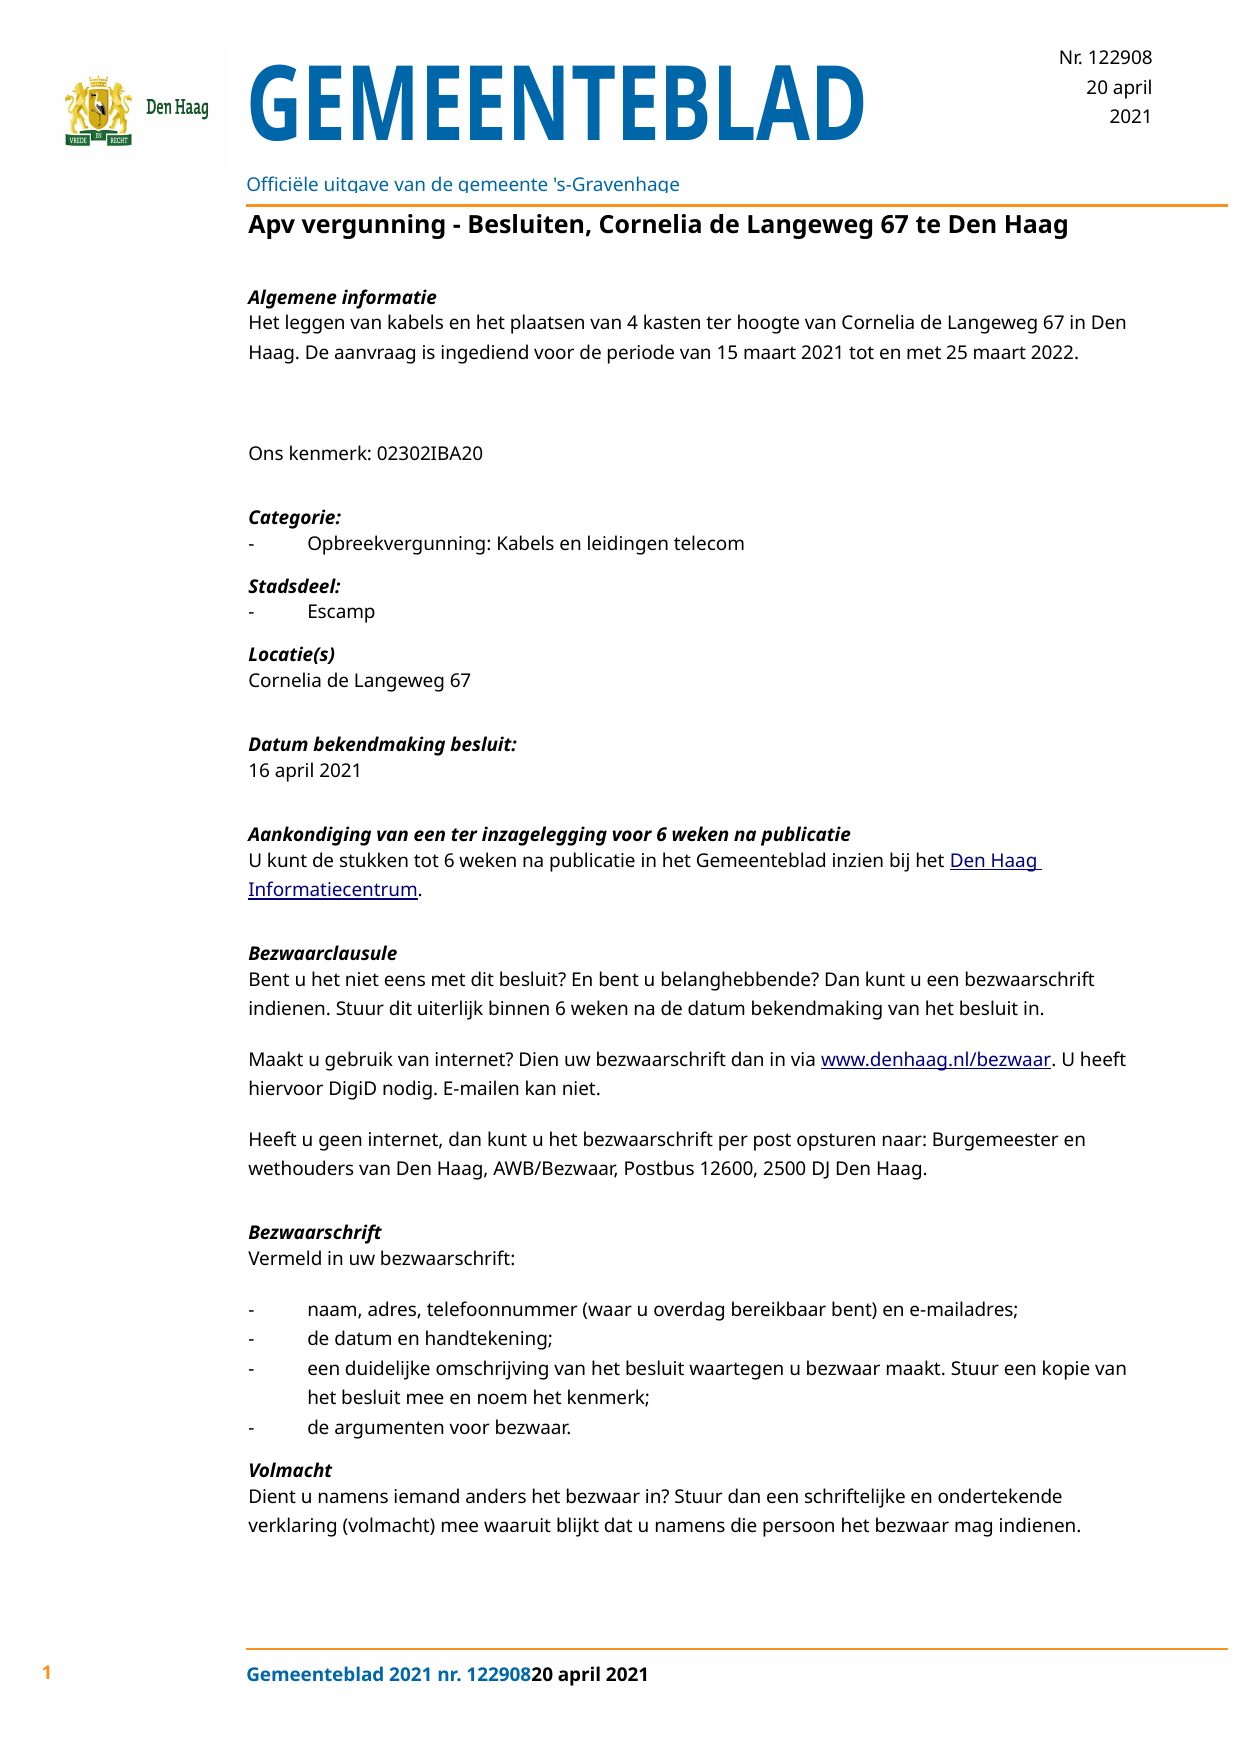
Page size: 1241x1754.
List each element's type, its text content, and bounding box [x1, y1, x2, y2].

text Maakt u gebruik van internet? Dien uw bezwaarschrift dan in via www.denhaag.nl/bezwaar. U heeft hiervoor DigiD nodig. E-mailen kan niet. [248, 1046, 1152, 1101]
list de datum en handtekening; [248, 1325, 1152, 1351]
text Bent u het niet eens met dit besluit? En bent u belanghebbende? Dan kunt u een bezwaarschrift indienen. Stuur dit uiterlijk binnen 6 weken na de datum bekendmaking van het besluit in. [248, 966, 1152, 1021]
list de argumenten voor bezwaar. [248, 1414, 1152, 1440]
text Bezwaarschrift [248, 1219, 1152, 1245]
text Stadsdeel: [248, 573, 1152, 598]
text Locatie(s) [248, 642, 1152, 667]
text Bezwaarclausule [248, 940, 1152, 966]
text Apv vergunning - Besluiten, Cornelia de Langeweg 67 te Den Haag [248, 207, 1152, 241]
list naam, adres, telefoonnummer (waar u overdag bereikbaar bent) en e-mailadres; [248, 1296, 1152, 1321]
text Volmacht [248, 1457, 1152, 1483]
text Datum bekendmaking besluit: [248, 731, 1152, 757]
text Ons kenmerk: 02302IBA20 [248, 440, 1152, 466]
text Categorie: [248, 504, 1152, 530]
text Dient u namens iemand anders het bezwaar in? Stuur dan een schriftelijke en ondertekende verklaring (volmacht) mee waaruit blijkt dat u namens die persoon het bezwaar mag indienen. [248, 1483, 1152, 1538]
text Aankondiging van een ter inzagelegging voor 6 weken na publicatie [248, 821, 1152, 847]
list Escamp [248, 598, 1152, 624]
picture [41, 47, 231, 172]
text Het leggen van kabels en het plaatsen van 4 kasten ter hoogte van Cornelia de Langeweg 67 in Den Haag. De aanvraag is ingediend voor de periode van 15 maart 2021 tot en met 25 maart 2022. [248, 309, 1152, 365]
text Cornelia de Langeweg 67 [248, 667, 1152, 693]
text U kunt de stukken tot 6 weken na publicatie in het Gemeenteblad inzien bij het Den Haag Informatiecentrum. [248, 847, 1152, 902]
text Heeft u geen internet, dan kunt u het bezwaarschrift per post opsturen naar: Burgemeester en wethouders van Den Haag, AWB/Bezwaar, Postbus 12600, 2500 DJ Den Haag. [248, 1126, 1152, 1181]
text 16 april 2021 [248, 757, 1152, 783]
text Vermeld in uw bezwaarschrift: [248, 1245, 1152, 1271]
text Algemene informatie [248, 284, 1152, 309]
list Opbreekvergunning: Kabels en leidingen telecom [248, 530, 1152, 555]
list een duidelijke omschrijving van het besluit waartegen u bezwaar maakt. Stuur een kopie van het besluit mee en noem het kenmerk; [248, 1355, 1152, 1410]
